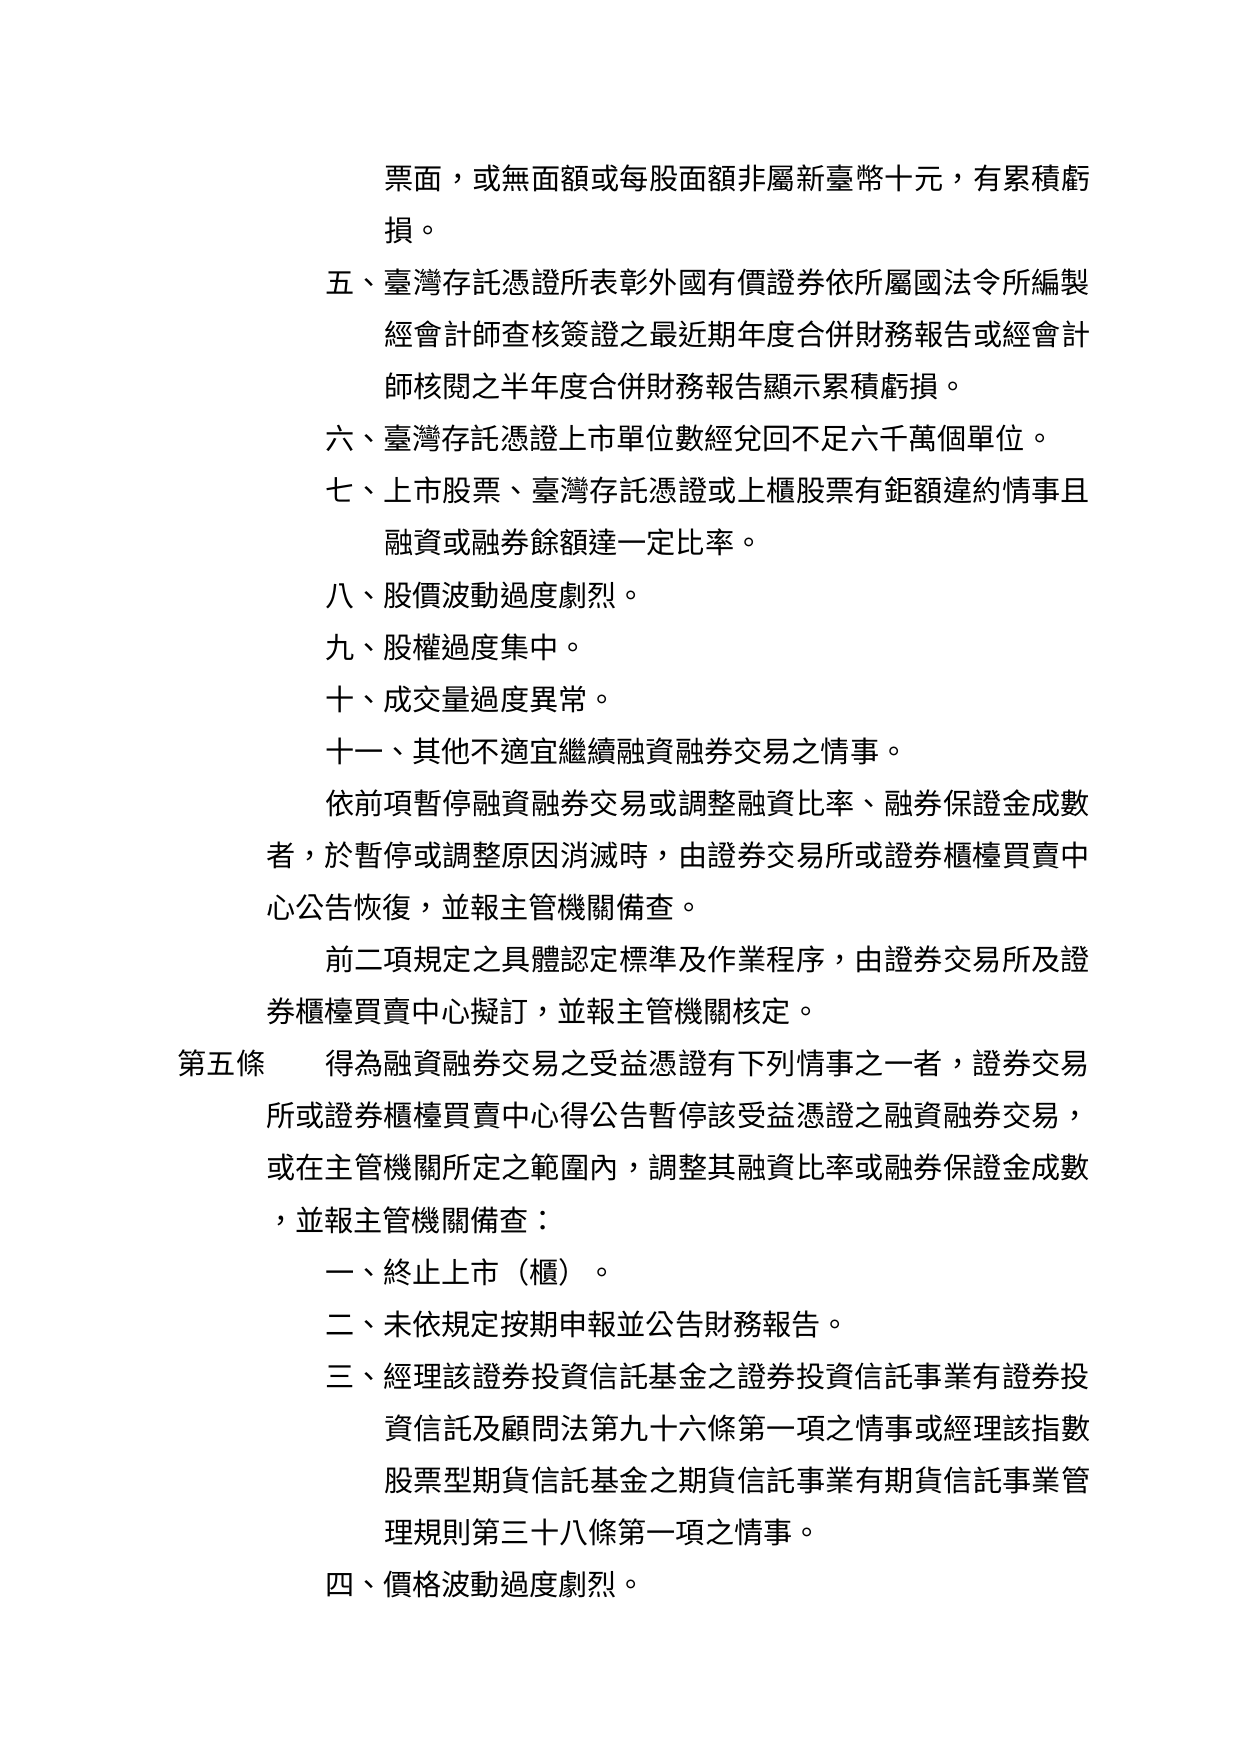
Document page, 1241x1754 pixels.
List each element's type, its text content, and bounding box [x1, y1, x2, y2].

text 第五條 得為融資融券交易之受益憑證有下列情事之一者，證券交易所或證券櫃檯買賣中心得公告暫停該受益憑證之融資融券交易，或在主管機關所定之範圍內，調整其融資比率或融券保證金成數，並報主管機關備查： [177, 1033, 1093, 1241]
text 票面，或無面額或每股面額非屬新臺幣十元，有累積虧損。 [325, 148, 1093, 252]
text 前二項規定之具體認定標準及作業程序，由證券交易所及證券櫃檯買賣中心擬訂，並報主管機關核定。 [266, 929, 1093, 1033]
text 九、股權過度集中。 [325, 616, 1093, 668]
text 十、成交量過度異常。 [325, 668, 1093, 721]
text 五、臺灣存託憑證所表彰外國有價證券依所屬國法令所編製經會計師查核簽證之最近期年度合併財務報告或經會計師核閱之半年度合併財務報告顯示累積虧損。 [325, 252, 1093, 408]
text 六、臺灣存託憑證上市單位數經兌回不足六千萬個單位。 [325, 408, 1093, 460]
text 四、價格波動過度劇烈。 [325, 1554, 1093, 1606]
text 三、經理該證券投資信託基金之證券投資信託事業有證券投資信託及顧問法第九十六條第一項之情事或經理該指數股票型期貨信託基金之期貨信託事業有期貨信託事業管理規則第三十八條第一項之情事。 [325, 1346, 1093, 1554]
text 依前項暫停融資融券交易或調整融資比率、融券保證金成數者，於暫停或調整原因消滅時，由證券交易所或證券櫃檯買賣中心公告恢復，並報主管機關備查。 [266, 773, 1093, 929]
text 一、終止上市（櫃）。 [325, 1241, 1093, 1293]
text 十一、其他不適宜繼續融資融券交易之情事。 [325, 721, 1093, 773]
text 八、股價波動過度劇烈。 [325, 564, 1093, 616]
text 二、未依規定按期申報並公告財務報告。 [325, 1293, 1093, 1346]
text 七、上市股票、臺灣存託憑證或上櫃股票有鉅額違約情事且融資或融券餘額達一定比率。 [325, 460, 1093, 564]
